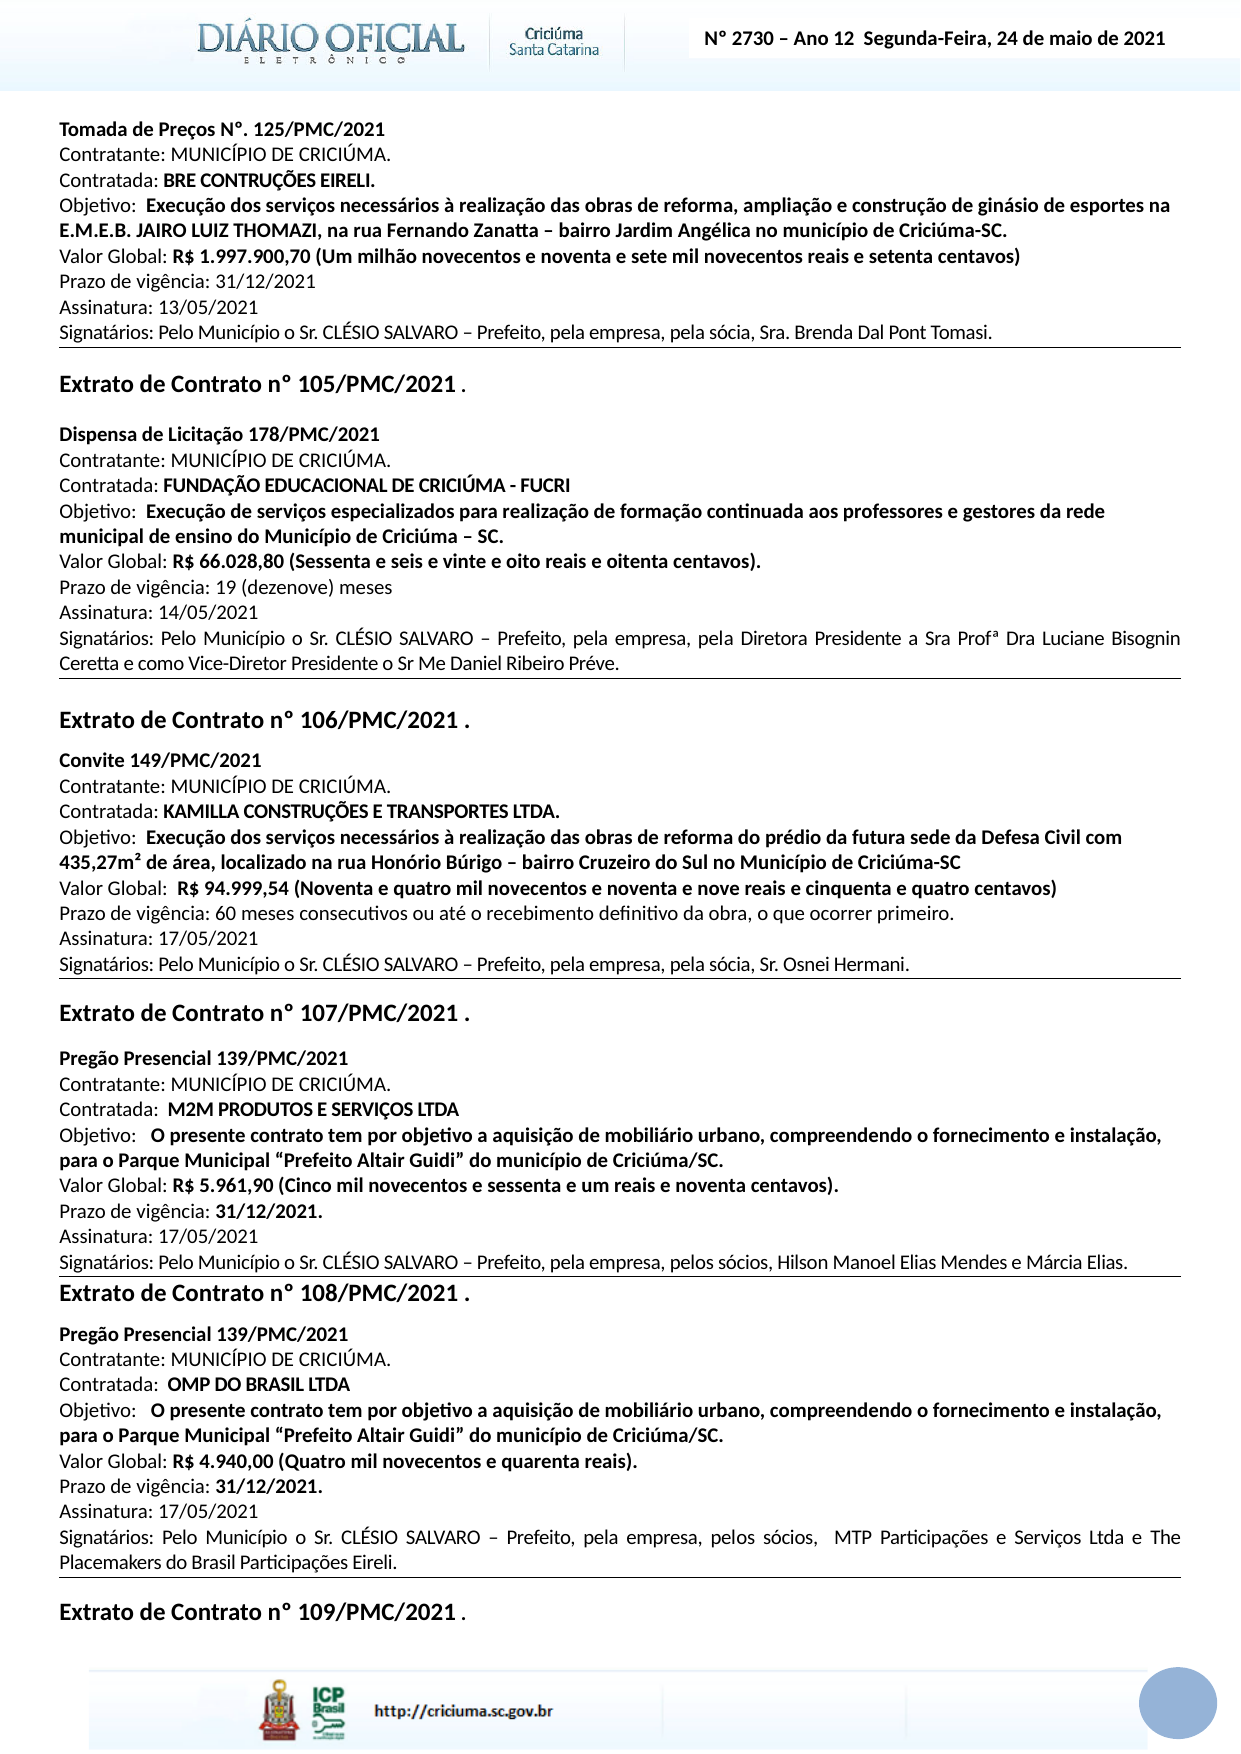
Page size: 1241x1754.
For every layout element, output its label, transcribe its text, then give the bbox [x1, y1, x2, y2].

text Prazo de vigência: 19 (dezenove) meses [59, 574, 1181, 599]
text Assinatura: 17/05/2021 [59, 1223, 1181, 1249]
text Objetivo: O presente contrato tem por objetivo a aquisição de mobiliário urbano, compreendendo o fornecimento e instalação, para o Parque Municipal “Prefeito Altair Guidi” do município de Criciúma/SC. [59, 1122, 1181, 1173]
text Extrato de Contrato nº 106/PMC/2021 . [59, 704, 1181, 735]
text Contratante: MUNICÍPIO DE CRICIÚMA. [59, 1346, 1181, 1372]
text Contratada: OMP DO BRASIL LTDA [59, 1372, 1181, 1397]
text Signatários: Pelo Município o Sr. CLÉSIO SALVARO – Prefeito, pela empresa, pelos sócios, Hilson Manoel Elias Mendes e Márcia Elias. [59, 1249, 1181, 1276]
text Signatários: Pelo Município o Sr. CLÉSIO SALVARO – Prefeito, pela empresa, pelos sócios, MTP Participações e Serviços Ltda e The Placemakers do Brasil Participações Eireli. [59, 1524, 1181, 1577]
text Objetivo: O presente contrato tem por objetivo a aquisição de mobiliário urbano, compreendendo o fornecimento e instalação, para o Parque Municipal “Prefeito Altair Guidi” do município de Criciúma/SC. [59, 1397, 1181, 1448]
text Contratante: MUNICÍPIO DE CRICIÚMA. [59, 1071, 1181, 1096]
text Valor Global: R$ 66.028,80 (Sessenta e seis e vinte e oito reais e oitenta centavos). [59, 549, 1181, 574]
text Signatários: Pelo Município o Sr. CLÉSIO SALVARO – Prefeito, pela empresa, pela sócia, Sr. Osnei Hermani. [59, 951, 1181, 978]
text Signatários: Pelo Município o Sr. CLÉSIO SALVARO – Prefeito, pela empresa, pela Diretora Presidente a Sra Profª Dra Luciane Bisognin Ceretta e como Vice-Diretor Presidente o Sr Me Daniel Ribeiro Préve. [59, 625, 1181, 678]
text Convite 149/PMC/2021 [59, 748, 1181, 773]
text Valor Global: R$ 1.997.900,70 (Um milhão novecentos e noventa e sete mil novecentos reais e setenta centavos) [59, 243, 1181, 268]
text Tomada de Preços Nº. 125/PMC/2021 [59, 116, 1181, 141]
text Pregão Presencial 139/PMC/2021 [59, 1321, 1181, 1346]
text Contratada: M2M PRODUTOS E SERVIÇOS LTDA [59, 1096, 1181, 1122]
text Contratante: MUNICÍPIO DE CRICIÚMA. [59, 141, 1181, 167]
text Valor Global: R$ 5.961,90 (Cinco mil novecentos e sessenta e um reais e noventa centavos). [59, 1173, 1181, 1198]
text Prazo de vigência: 31/12/2021 [59, 268, 1181, 294]
text Valor Global: R$ 4.940,00 (Quatro mil novecentos e quarenta reais). [59, 1448, 1181, 1473]
text Dispensa de Licitação 178/PMC/2021 [59, 422, 1181, 447]
text Contratante: MUNICÍPIO DE CRICIÚMA. [59, 447, 1181, 472]
text Assinatura: 14/05/2021 [59, 599, 1181, 625]
text Contratada: FUNDAÇÃO EDUCACIONAL DE CRICIÚMA - FUCRI [59, 472, 1181, 498]
text Valor Global: R$ 94.999,54 (Noventa e quatro mil novecentos e noventa e nove reais e cinquenta e quatro centavos) [59, 875, 1181, 900]
text Objetivo: Execução dos serviços necessários à realização das obras de reforma do prédio da futura sede da Defesa Civil com 435,27m² de área, localizado na rua Honório Búrigo – bairro Cruzeiro do Sul no Município de Criciúma-SC [59, 824, 1181, 875]
text Contratada: KAMILLA CONSTRUÇÕES E TRANSPORTES LTDA. [59, 798, 1181, 824]
text Extrato de Contrato nº 109/PMC/2021 . [59, 1596, 1181, 1626]
text Signatários: Pelo Município o Sr. CLÉSIO SALVARO – Prefeito, pela empresa, pela sócia, Sra. Brenda Dal Pont Tomasi. [59, 319, 1181, 347]
text Pregão Presencial 139/PMC/2021 [59, 1046, 1181, 1071]
text Prazo de vigência: 60 meses consecutivos ou até o recebimento definitivo da obra, o que ocorrer primeiro. [59, 900, 1181, 926]
text Objetivo: Execução dos serviços necessários à realização das obras de reforma, ampliação e construção de ginásio de esportes na E.M.E.B. JAIRO LUIZ THOMAZI, na rua Fernando Zanatta – bairro Jardim Angélica no município de Criciúma-SC. [59, 192, 1181, 243]
text Contratada: BRE CONTRUÇÕES EIRELI. [59, 167, 1181, 192]
text Assinatura: 17/05/2021 [59, 926, 1181, 951]
text Assinatura: 13/05/2021 [59, 294, 1181, 319]
text Extrato de Contrato nº 107/PMC/2021 . [59, 997, 1181, 1028]
text Objetivo: Execução de serviços especializados para realização de formação continuada aos professores e gestores da rede municipal de ensino do Município de Criciúma – SC. [59, 498, 1181, 549]
text Contratante: MUNICÍPIO DE CRICIÚMA. [59, 773, 1181, 798]
text Extrato de Contrato nº 105/PMC/2021 . [59, 368, 1181, 399]
text Prazo de vigência: 31/12/2021. [59, 1473, 1181, 1499]
text Extrato de Contrato nº 108/PMC/2021 . [59, 1277, 1181, 1308]
text Prazo de vigência: 31/12/2021. [59, 1198, 1181, 1223]
text Assinatura: 17/05/2021 [59, 1499, 1181, 1524]
